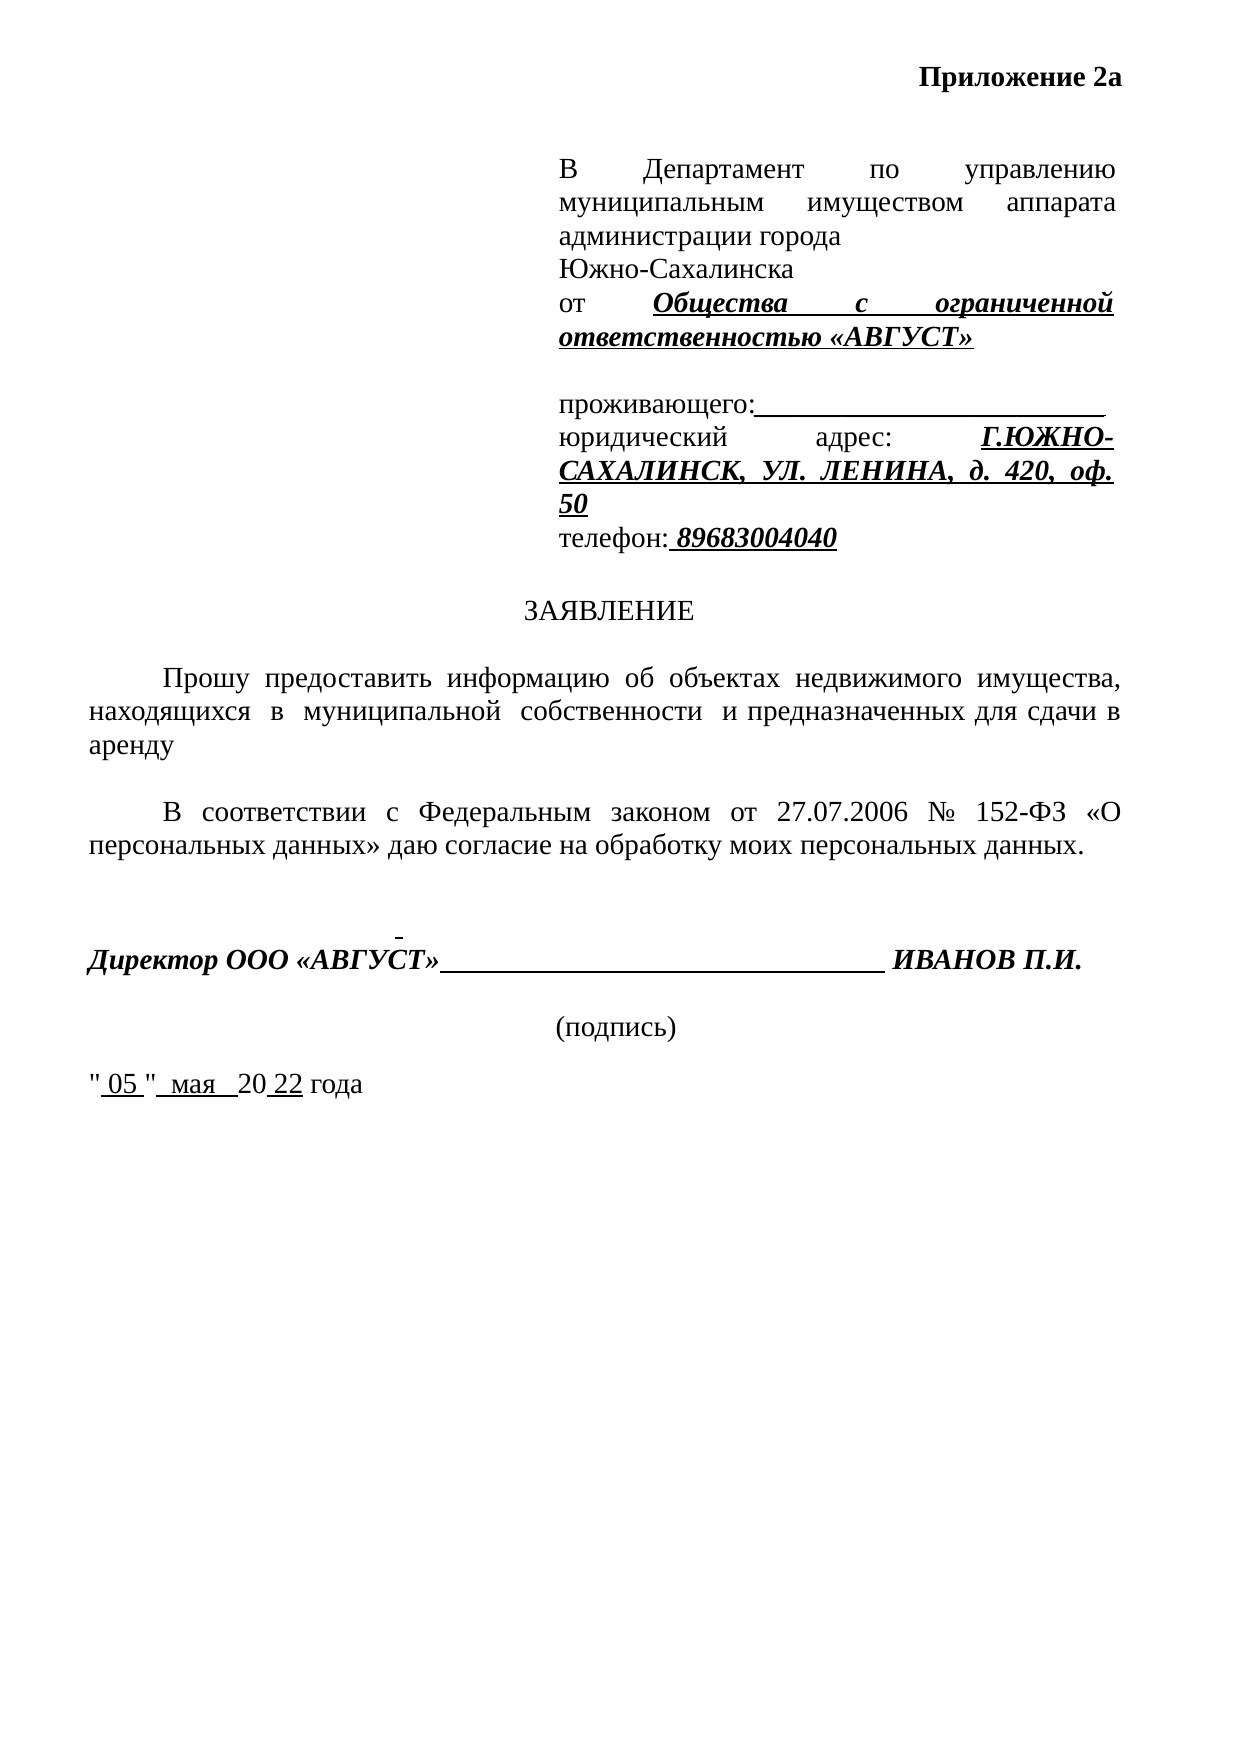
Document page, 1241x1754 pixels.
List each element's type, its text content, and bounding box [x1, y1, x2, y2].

text " 05 " мая 20 22 года [89, 1066, 1122, 1100]
text Прошу предоставить информацию об объектах недвижимого имущества, находящихся в муниципальной собственности и предназначенных для сдачи в аренду [89, 660, 1122, 760]
text ЗАЯВЛЕНИЕ [89, 593, 1122, 626]
text (подпись) [89, 1009, 1122, 1042]
text Приложение 2а [89, 59, 1122, 93]
text Директор ООО «АВГУСТ» ИВАНОВ П.И. [89, 942, 1122, 975]
text В соответствии с Федеральным законом от 27.07.2006 № 152-ФЗ «О персональных данных» даю согласие на обработку моих персональных данных. [89, 794, 1122, 861]
table_header В Департамент по управлению муниципальным имуществом аппарата администрации города Южно-Сахалинска от Общества с ограниченной ответственностью «АВГУСТ» проживающего:________________________ юридический адрес: Г.ЮЖНО-САХАЛИНСК, УЛ. ЛЕНИНА, д. 420, оф. 50 телефон: 89683004040 [553, 145, 1122, 559]
